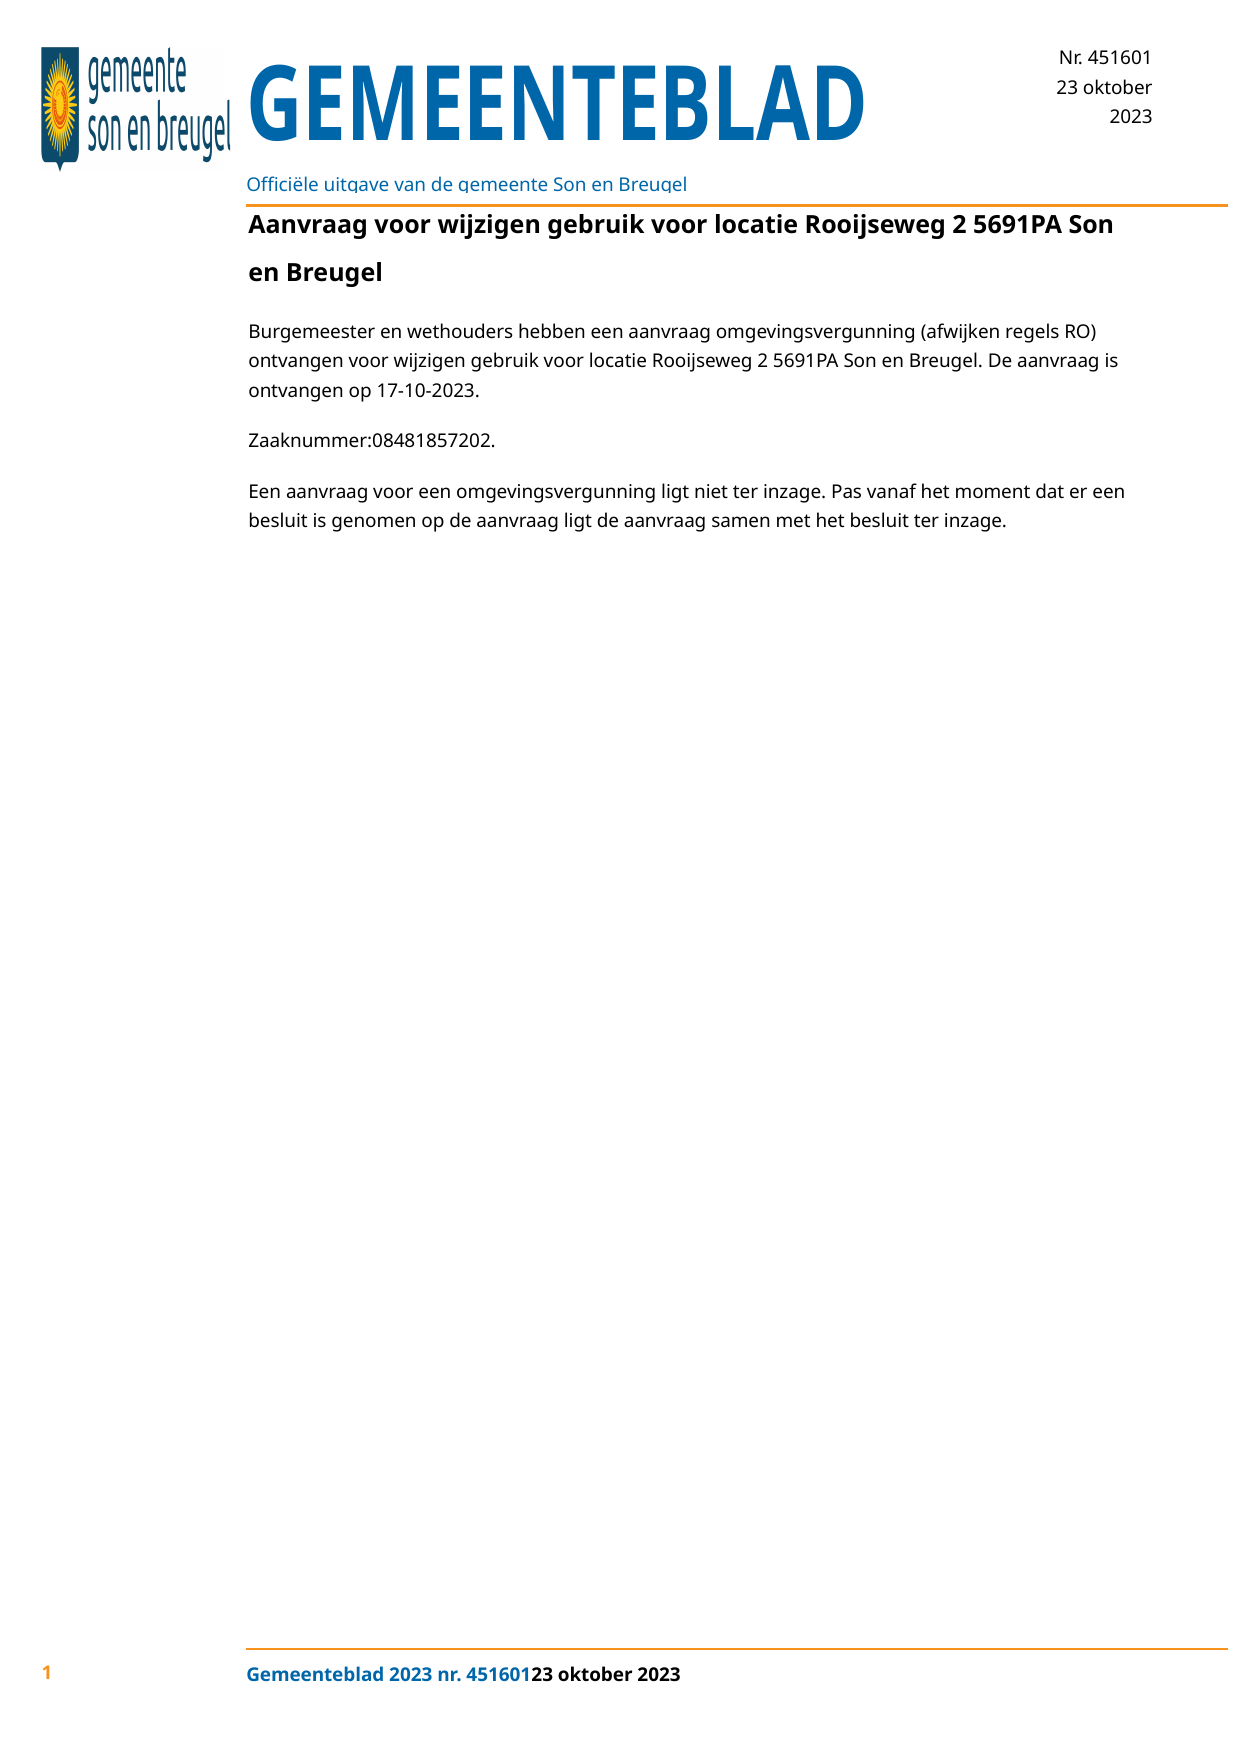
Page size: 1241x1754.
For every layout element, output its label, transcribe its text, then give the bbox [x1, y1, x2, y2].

text Een aanvraag voor een omgevingsvergunning ligt niet ter inzage. Pas vanaf het moment dat er een besluit is genomen op de aanvraag ligt de aanvraag samen met het besluit ter inzage. [248, 478, 1152, 533]
text Burgemeester en wethouders hebben een aanvraag omgevingsvergunning (afwijken regels RO) ontvangen voor wijzigen gebruik voor locatie Rooijseweg 2 5691PA Son en Breugel. De aanvraag is ontvangen op 17-10-2023. [248, 318, 1152, 403]
picture [41, 47, 231, 172]
text Zaaknummer:08481857202. [248, 427, 1152, 453]
text Aanvraag voor wijzigen gebruik voor locatie Rooijseweg 2 5691PA Son en Breugel [248, 207, 1152, 288]
